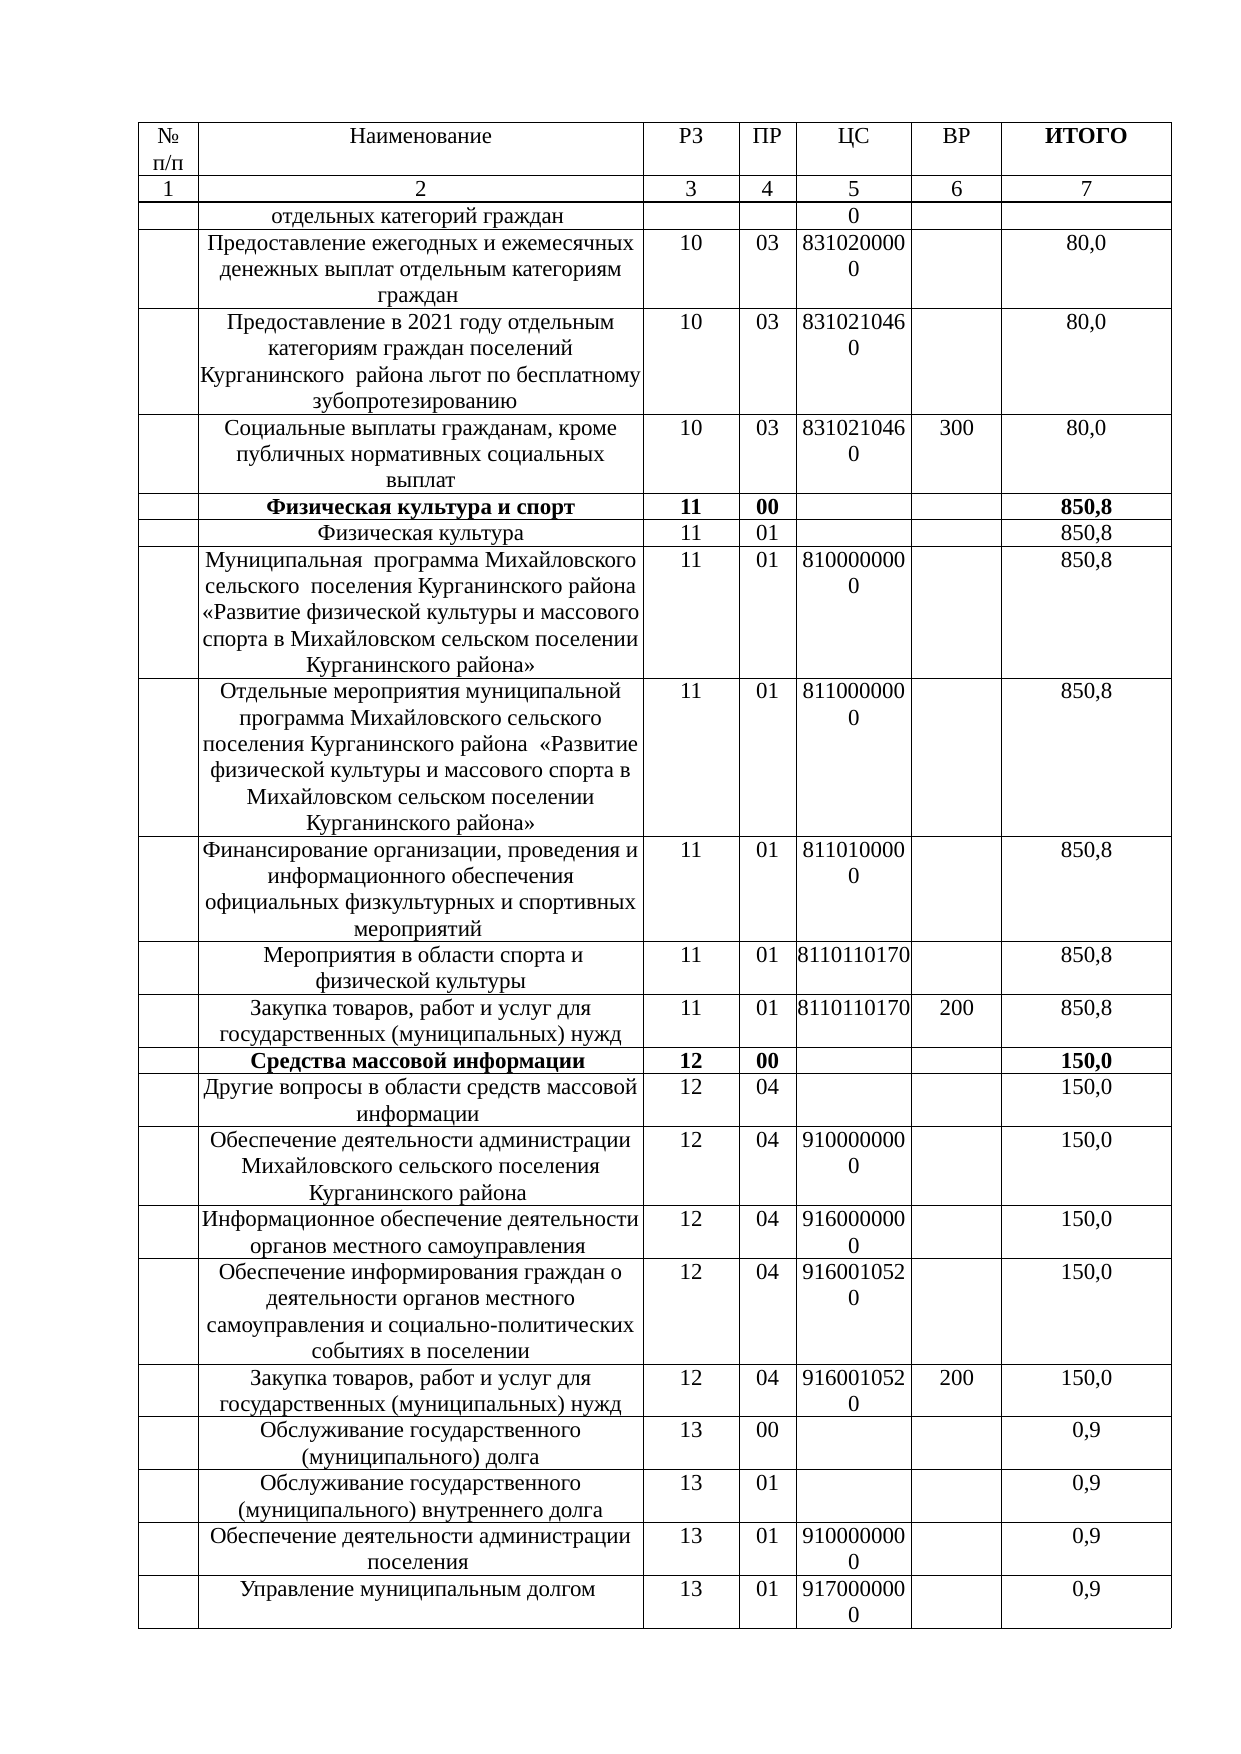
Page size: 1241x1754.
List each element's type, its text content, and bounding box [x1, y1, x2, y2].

table_cell 01 [740, 1470, 796, 1522]
table_cell 0,9 [1002, 1470, 1171, 1522]
table_cell 2 [199, 176, 643, 201]
table_cell Мероприятия в области спорта и физической культуры [199, 942, 643, 994]
table_cell 850,8 [1002, 494, 1171, 519]
table_cell Закупка товаров, работ и услуг для государственных (муниципальных) нужд [199, 995, 643, 1047]
table_cell Физическая культура [199, 520, 643, 546]
table_cell 150,0 [1002, 1074, 1171, 1126]
table_cell Финансирование организации, проведения и информационного обеспечения официальных физкультурных и спортивных мероприятий [199, 837, 643, 941]
table_cell Физическая культура и спорт [199, 494, 643, 519]
table_cell [912, 942, 1001, 994]
table_cell Обеспечение информирования граждан о деятельности органов местного самоуправления и социально-политических событиях в поселении [199, 1259, 643, 1363]
table_cell 01 [740, 1523, 796, 1575]
table_cell 12 [644, 1365, 739, 1416]
table_cell [139, 679, 198, 836]
table_cell [139, 837, 198, 941]
table_cell 150,0 [1002, 1127, 1171, 1205]
table_cell 13 [644, 1470, 739, 1522]
table_cell 9160010520 [797, 1365, 911, 1416]
table_cell 11 [644, 995, 739, 1047]
table_cell 8110100000 [797, 837, 911, 941]
table_cell [139, 415, 198, 493]
table_cell Муниципальная программа Михайловского сельского поселения Курганинского района «Развитие физической культуры и массового спорта в Михайловском сельском поселении Курганинского района» [199, 547, 643, 677]
table_cell 80,0 [1002, 230, 1171, 308]
table_cell 5 [797, 176, 911, 201]
table_cell [912, 494, 1001, 519]
table_cell 11 [644, 547, 739, 677]
table_cell 850,8 [1002, 995, 1171, 1047]
table_cell 13 [644, 1417, 739, 1469]
table_cell 8100000000 [797, 547, 911, 677]
table_cell 8110110170 [797, 995, 911, 1047]
table_cell 00 [740, 494, 796, 519]
table_cell 01 [740, 1576, 796, 1628]
table_header ИТОГО [1002, 123, 1171, 175]
table_cell [139, 230, 198, 308]
table_cell 4 [740, 176, 796, 201]
table_cell 850,8 [1002, 547, 1171, 677]
table_cell [139, 1365, 198, 1416]
table_cell [797, 1417, 911, 1469]
table_cell [139, 547, 198, 677]
table_cell 0,9 [1002, 1576, 1171, 1628]
table_cell 6 [912, 176, 1001, 201]
table_cell Социальные выплаты гражданам, кроме публичных нормативных социальных выплат [199, 415, 643, 493]
table_cell 1 [139, 176, 198, 201]
table_header ВР [912, 123, 1001, 175]
table_cell [797, 1074, 911, 1126]
table_cell 04 [740, 1127, 796, 1205]
table_cell 0 [797, 203, 911, 229]
table_cell [1002, 203, 1171, 229]
table_cell 00 [740, 1048, 796, 1073]
table_cell [912, 230, 1001, 308]
table_cell [139, 520, 198, 546]
table_cell 9160010520 [797, 1259, 911, 1363]
table_cell 8110110170 [797, 942, 911, 994]
table_cell [797, 1470, 911, 1522]
table_cell [912, 309, 1001, 413]
table_cell 03 [740, 415, 796, 493]
table_cell 8310210460 [797, 415, 911, 493]
table_cell 03 [740, 309, 796, 413]
table_cell 80,0 [1002, 309, 1171, 413]
table_cell 150,0 [1002, 1259, 1171, 1363]
table_cell 01 [740, 520, 796, 546]
table_header Наименование [199, 123, 643, 175]
table_cell [644, 203, 739, 229]
table_cell 12 [644, 1048, 739, 1073]
table_cell Предоставление в 2021 году отдельным категориям граждан поселений Курганинского района льгот по бесплатному зубопротезированию [199, 309, 643, 413]
table_cell 01 [740, 995, 796, 1047]
table_cell 850,8 [1002, 520, 1171, 546]
table_header № п/п [139, 123, 198, 175]
table_cell 850,8 [1002, 679, 1171, 836]
table_cell 00 [740, 1417, 796, 1469]
table_cell [139, 995, 198, 1047]
table_cell 10 [644, 309, 739, 413]
table_cell [139, 494, 198, 519]
table_cell 01 [740, 547, 796, 677]
table_cell [912, 1470, 1001, 1522]
table_header РЗ [644, 123, 739, 175]
table_cell 150,0 [1002, 1365, 1171, 1416]
table_cell 01 [740, 942, 796, 994]
table_cell 0,9 [1002, 1523, 1171, 1575]
table_cell 01 [740, 837, 796, 941]
table_cell Обеспечение деятельности администрации поселения [199, 1523, 643, 1575]
table_cell Информационное обеспечение деятельности органов местного самоуправления [199, 1206, 643, 1258]
table_cell 04 [740, 1074, 796, 1126]
table_cell [912, 520, 1001, 546]
table_cell 150,0 [1002, 1206, 1171, 1258]
table_cell [139, 1048, 198, 1073]
table_cell 12 [644, 1259, 739, 1363]
table_cell [139, 1259, 198, 1363]
table_cell [139, 1074, 198, 1126]
table_cell Закупка товаров, работ и услуг для государственных (муниципальных) нужд [199, 1365, 643, 1416]
table_cell 9160000000 [797, 1206, 911, 1258]
table_cell 10 [644, 230, 739, 308]
table_cell 12 [644, 1127, 739, 1205]
table_cell [912, 1576, 1001, 1628]
table_cell 8110000000 [797, 679, 911, 836]
table_cell [139, 1576, 198, 1628]
table_cell 03 [740, 230, 796, 308]
table_cell [139, 203, 198, 229]
table_cell 04 [740, 1365, 796, 1416]
table_cell 80,0 [1002, 415, 1171, 493]
table_cell 12 [644, 1206, 739, 1258]
table_cell [139, 309, 198, 413]
table_cell 13 [644, 1576, 739, 1628]
table_cell [139, 1127, 198, 1205]
table_cell 11 [644, 520, 739, 546]
table_cell 0,9 [1002, 1417, 1171, 1469]
table_cell 9100000000 [797, 1523, 911, 1575]
table_cell 10 [644, 415, 739, 493]
table_header ПР [740, 123, 796, 175]
table_cell [912, 1523, 1001, 1575]
table_cell [912, 1206, 1001, 1258]
table_cell Отдельные мероприятия муниципальной программа Михайловского сельского поселения Курганинского района «Развитие физической культуры и массового спорта в Михайловском сельском поселении Курганинского района» [199, 679, 643, 836]
table_cell [139, 1417, 198, 1469]
table_cell Управление муниципальным долгом [199, 1576, 643, 1628]
table_cell [912, 1259, 1001, 1363]
table_cell 8310200000 [797, 230, 911, 308]
table_cell 200 [912, 995, 1001, 1047]
table_cell Обслуживание государственного (муниципального) внутреннего долга [199, 1470, 643, 1522]
table_cell 850,8 [1002, 837, 1171, 941]
table_cell [139, 942, 198, 994]
table_cell [139, 1470, 198, 1522]
table_cell [797, 1048, 911, 1073]
table_cell [797, 520, 911, 546]
table_cell 3 [644, 176, 739, 201]
table_cell [740, 203, 796, 229]
table_cell [139, 1206, 198, 1258]
table_cell [912, 547, 1001, 677]
table_cell 13 [644, 1523, 739, 1575]
table_cell [912, 1127, 1001, 1205]
table_cell [912, 679, 1001, 836]
table_header ЦС [797, 123, 911, 175]
table_cell 11 [644, 494, 739, 519]
table_cell [912, 203, 1001, 229]
table_cell 850,8 [1002, 942, 1171, 994]
table_cell [797, 494, 911, 519]
table_cell Обслуживание государственного (муниципального) долга [199, 1417, 643, 1469]
table_cell [912, 1074, 1001, 1126]
table_cell 9100000000 [797, 1127, 911, 1205]
table_cell 7 [1002, 176, 1171, 201]
table_cell Другие вопросы в области средств массовой информации [199, 1074, 643, 1126]
table_cell Предоставление ежегодных и ежемесячных денежных выплат отдельным категориям граждан [199, 230, 643, 308]
table_cell 12 [644, 1074, 739, 1126]
table_cell 300 [912, 415, 1001, 493]
table_cell 150,0 [1002, 1048, 1171, 1073]
table_cell [139, 1523, 198, 1575]
table_cell [912, 1417, 1001, 1469]
table_cell 11 [644, 837, 739, 941]
table_cell 8310210460 [797, 309, 911, 413]
table_cell отдельных категорий граждан [199, 203, 643, 229]
table_cell Средства массовой информации [199, 1048, 643, 1073]
table_cell [912, 1048, 1001, 1073]
table_cell 11 [644, 942, 739, 994]
table_cell 01 [740, 679, 796, 836]
table_cell Обеспечение деятельности администрации Михайловского сельского поселения Курганинского района [199, 1127, 643, 1205]
table_cell 200 [912, 1365, 1001, 1416]
table_cell [912, 837, 1001, 941]
table_cell 11 [644, 679, 739, 836]
table_cell 04 [740, 1259, 796, 1363]
table_cell 9170000000 [797, 1576, 911, 1628]
table_cell 04 [740, 1206, 796, 1258]
